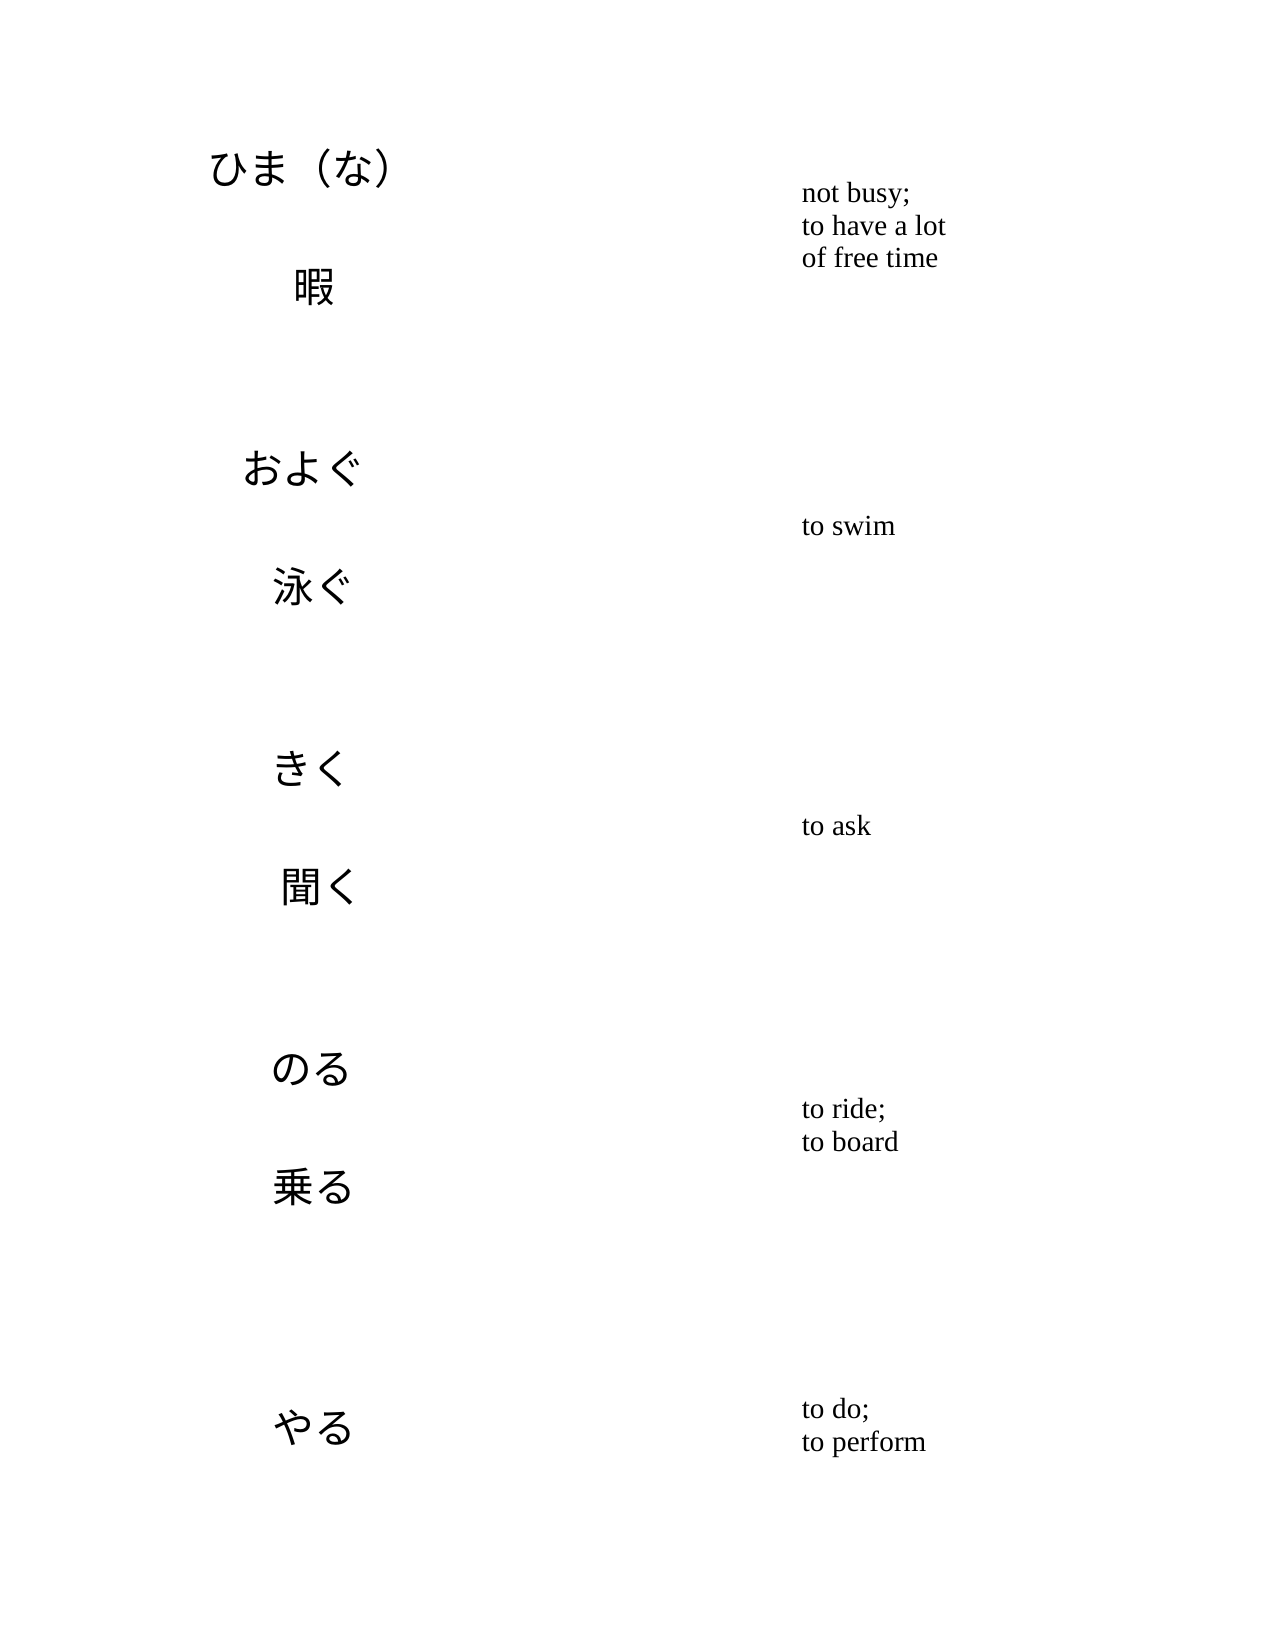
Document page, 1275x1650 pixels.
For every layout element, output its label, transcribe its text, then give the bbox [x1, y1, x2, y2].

table_header [622, 75, 650, 375]
table_header ひま（な） 暇 [22, 75, 622, 375]
table_cell きく 聞く [22, 675, 622, 975]
table_cell およぐ 泳ぐ [22, 375, 622, 675]
table_cell [622, 975, 650, 1275]
table_cell to ride; to board [650, 975, 1250, 1275]
table_cell [622, 675, 650, 975]
table_cell to ask [650, 675, 1250, 975]
table_cell to swim [650, 375, 1250, 675]
table_cell [622, 1275, 650, 1575]
table_cell やる [22, 1275, 622, 1575]
table_cell のる 乗る [22, 975, 622, 1275]
table_header not busy; to have a lot of free time [650, 75, 1250, 375]
table_cell [622, 375, 650, 675]
table_cell to do; to perform [650, 1275, 1250, 1575]
